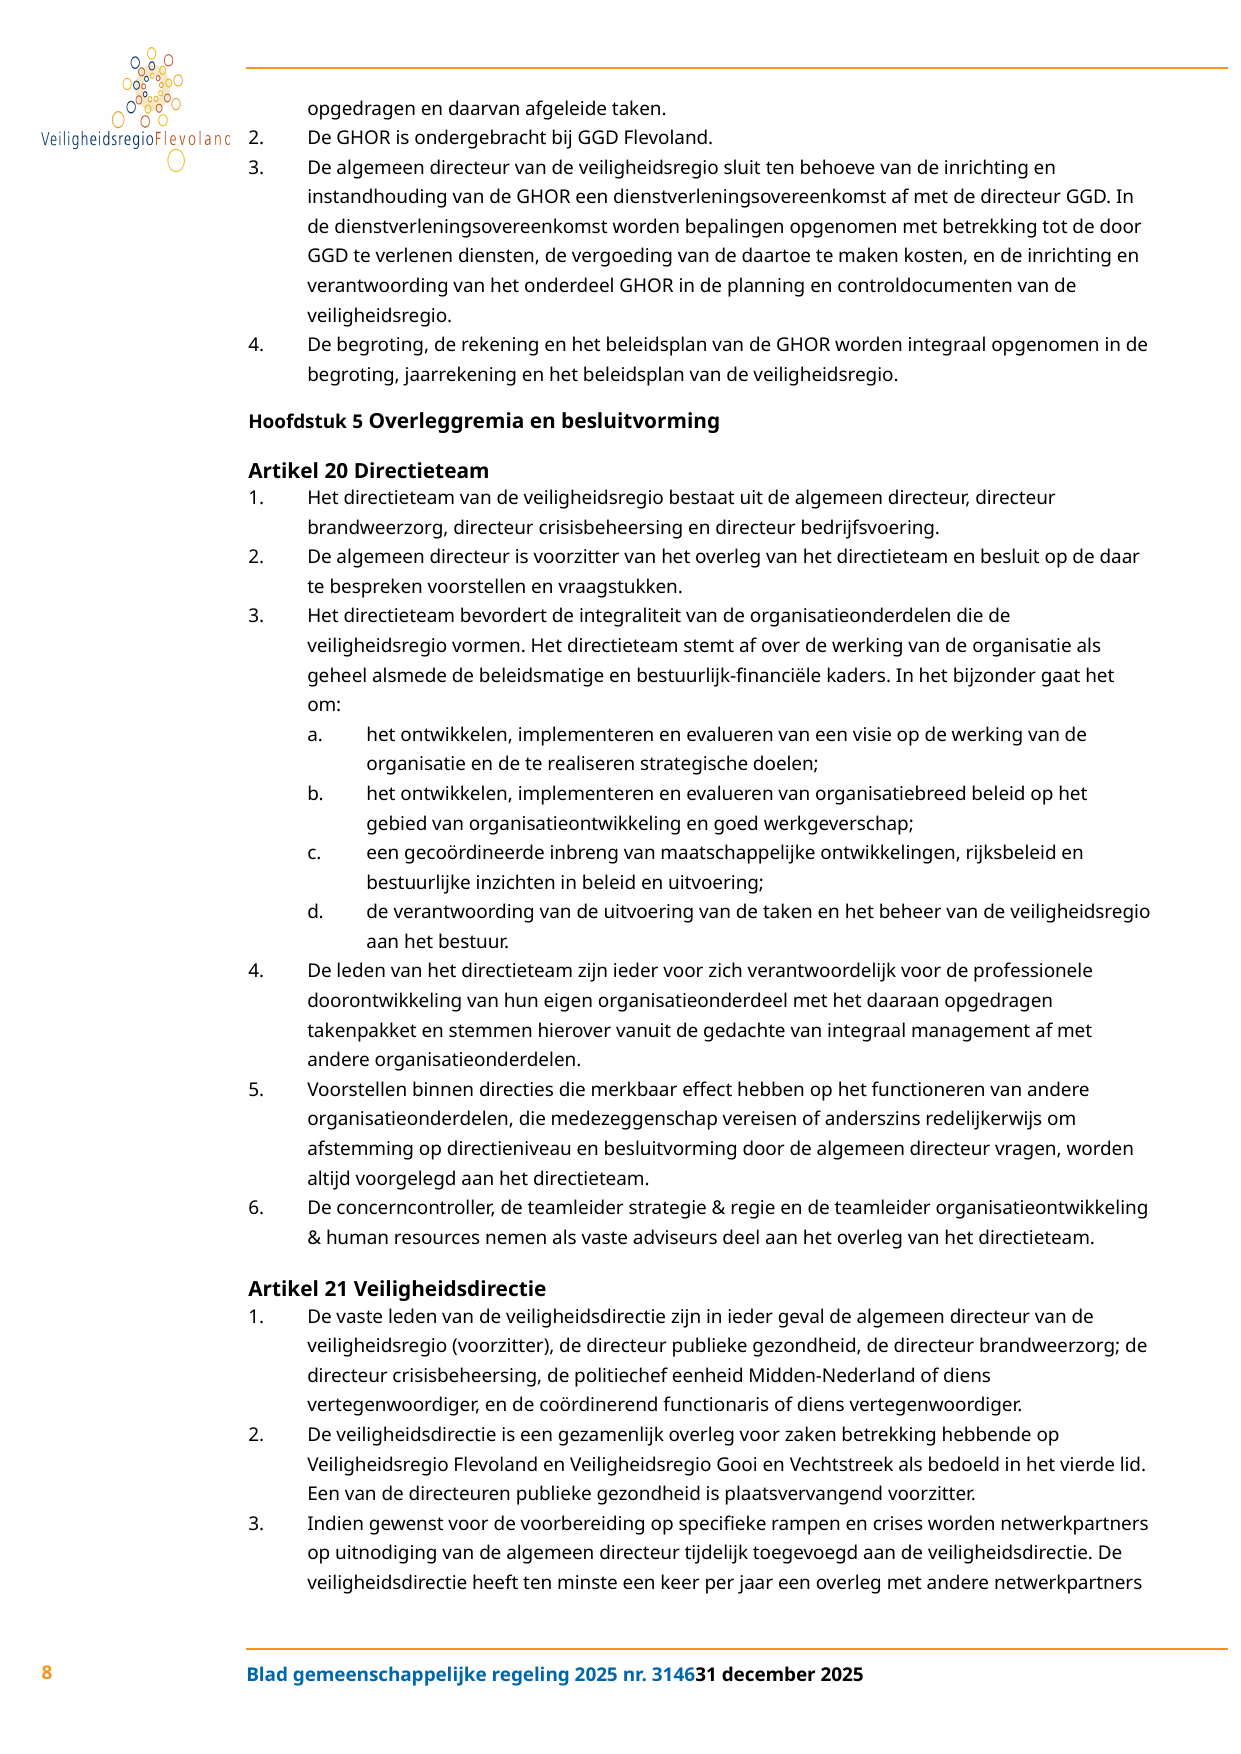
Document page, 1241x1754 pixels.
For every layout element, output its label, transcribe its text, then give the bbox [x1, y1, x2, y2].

list Het directieteam bevordert de integraliteit van de organisatieonderdelen die de veiligheidsregio vormen. Het directieteam stemt af over de werking van de organisatie als geheel alsmede de beleidsmatige en bestuurlijk-financiële kaders. In het bijzonder gaat het om: [248, 603, 1152, 717]
list de verantwoording van de uitvoering van de taken en het beheer van de veiligheidsregio aan het bestuur. [307, 898, 1152, 954]
text Artikel 21 Veiligheidsdirectie [248, 1274, 1152, 1303]
list De algemeen directeur van de veiligheidsregio sluit ten behoeve van de inrichting en instandhouding van de GHOR een dienstverleningsovereenkomst af met de directeur GGD. In de dienstverleningsovereenkomst worden bepalingen opgenomen met betrekking tot de door GGD te verlenen diensten, de vergoeding van de daartoe te maken kosten, en de inrichting en verantwoording van het onderdeel GHOR in de planning en controldocumenten van de veiligheidsregio. [248, 154, 1152, 328]
list Voorstellen binnen directies die merkbaar effect hebben op het functioneren van andere organisatieonderdelen, die medezeggenschap vereisen of anderszins redelijkerwijs om afstemming op directieniveau en besluitvorming door de algemeen directeur vragen, worden altijd voorgelegd aan het directieteam. [248, 1076, 1152, 1191]
picture [41, 47, 231, 172]
list De veiligheidsdirectie is een gezamenlijk overleg voor zaken betrekking hebbende op Veiligheidsregio Flevoland en Veiligheidsregio Gooi en Vechtstreek als bedoeld in het vierde lid. Een van de directeuren publieke gezondheid is plaatsvervangend voorzitter. [248, 1421, 1152, 1506]
list het ontwikkelen, implementeren en evalueren van een visie op de werking van de organisatie en de te realiseren strategische doelen; [307, 721, 1152, 776]
text Artikel 20 Directieteam [248, 456, 1152, 484]
list De concerncontroller, de teamleider strategie & regie en de teamleider organisatieontwikkeling & human resources nemen als vaste adviseurs deel aan het overleg van het directieteam. [248, 1194, 1152, 1250]
list De GHOR is ondergebracht bij GGD Flevoland. [248, 124, 1152, 150]
list De leden van het directieteam zijn ieder voor zich verantwoordelijk voor de professionele doorontwikkeling van hun eigen organisatieonderdeel met het daaraan opgedragen takenpakket en stemmen hierover vanuit de gedachte van integraal management af met andere organisatieonderdelen. [248, 958, 1152, 1072]
list opgedragen en daarvan afgeleide taken. [248, 95, 1152, 121]
list De vaste leden van de veiligheidsdirectie zijn in ieder geval de algemeen directeur van de veiligheidsregio (voorzitter), de directeur publieke gezondheid, de directeur brandweerzorg; de directeur crisisbeheersing, de politiechef eenheid Midden-Nederland of diens vertegenwoordiger, en de coördinerend functionaris of diens vertegenwoordiger. [248, 1303, 1152, 1417]
list het ontwikkelen, implementeren en evalueren van organisatiebreed beleid op het gebied van organisatieontwikkeling en goed werkgeverschap; [307, 780, 1152, 836]
list De begroting, de rekening en het beleidsplan van de GHOR worden integraal opgenomen in de begroting, jaarrekening en het beleidsplan van de veiligheidsregio. [248, 331, 1152, 387]
list Indien gewenst voor de voorbereiding op specifieke rampen en crises worden netwerkpartners op uitnodiging van de algemeen directeur tijdelijk toegevoegd aan de veiligheidsdirectie. De veiligheidsdirectie heeft ten minste een keer per jaar een overleg met andere netwerkpartners [248, 1510, 1152, 1595]
list een gecoördineerde inbreng van maatschappelijke ontwikkelingen, rijksbeleid en bestuurlijke inzichten in beleid en uitvoering; [307, 839, 1152, 895]
list De algemeen directeur is voorzitter van het overleg van het directieteam en besluit op de daar te bespreken voorstellen en vraagstukken. [248, 543, 1152, 599]
text Hoofdstuk 5 Overleggremia en besluitvorming [248, 407, 1152, 435]
list Het directieteam van de veiligheidsregio bestaat uit de algemeen directeur, directeur brandweerzorg, directeur crisisbeheersing en directeur bedrijfsvoering. [248, 484, 1152, 540]
